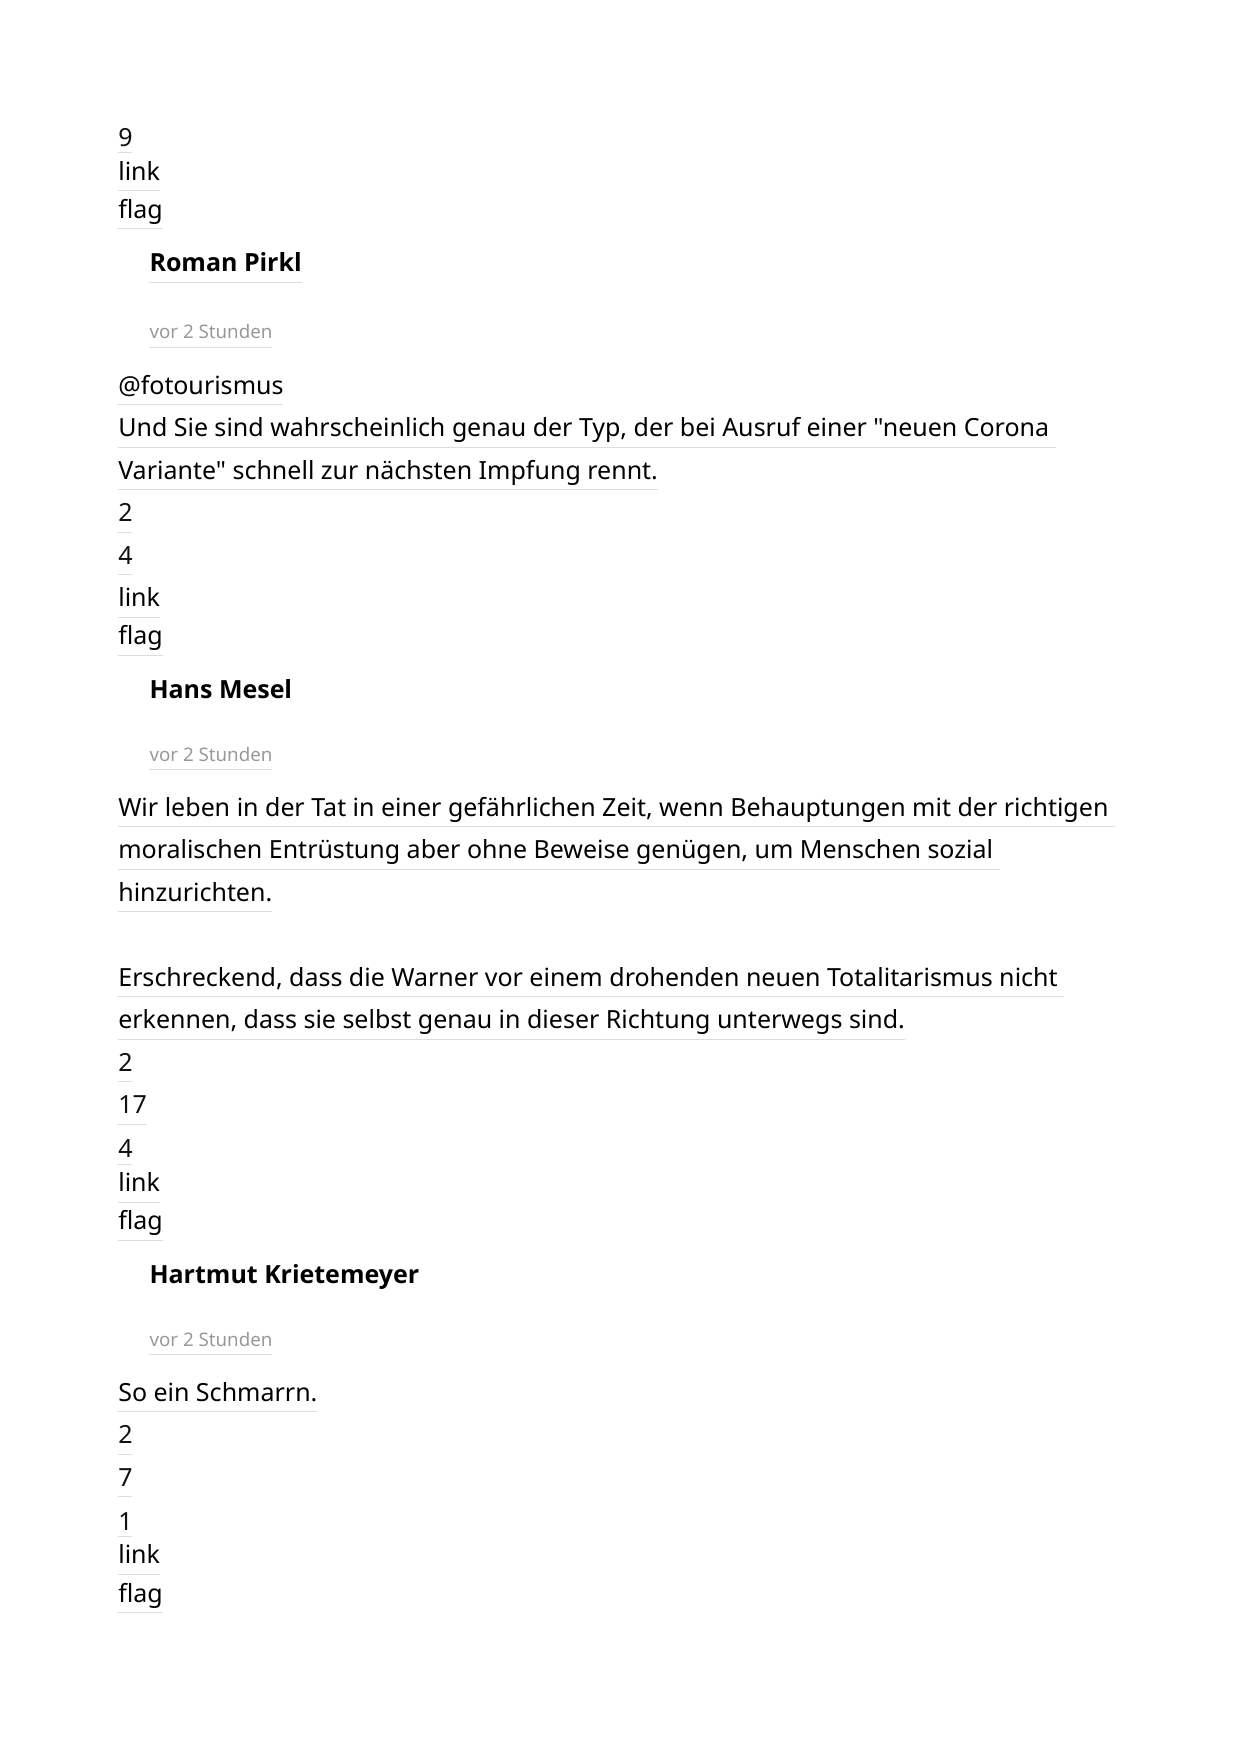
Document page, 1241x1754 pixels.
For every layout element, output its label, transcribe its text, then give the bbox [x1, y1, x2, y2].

text 1 [118, 1502, 1122, 1537]
text link [118, 153, 1122, 191]
text link [118, 1165, 1122, 1203]
text flag [118, 1575, 1122, 1613]
text Hartmut Krietemeyer [149, 1256, 1122, 1291]
text 2 [118, 1044, 1122, 1082]
text @fotourismus Und Sie sind wahrscheinlich genau der Typ, der bei Ausruf einer "neuen Corona Variante" schnell zur nächsten Impfung rennt. [118, 367, 1122, 490]
text 2 [118, 1417, 1122, 1455]
text 2 [118, 495, 1122, 533]
text 4 [118, 537, 1122, 575]
text Wir leben in der Tat in einer gefährlichen Zeit, wenn Behauptungen mit der richtigen moralischen Entrüstung aber ohne Beweise genügen, um Menschen sozial hinzurichten. Erschreckend, dass die Warner vor einem drohenden neuen Totalitarismus nicht erkennen, dass sie selbst genau in dieser Richtung unterwegs sind. [118, 789, 1122, 1040]
text So ein Schmarrn. [118, 1374, 1122, 1412]
text 7 [118, 1459, 1122, 1497]
text vor 2 Stunden [149, 741, 1117, 770]
text vor 2 Stunden [149, 1326, 1117, 1355]
text link [118, 580, 1122, 618]
text Hans Mesel [149, 672, 1122, 706]
text flag [118, 618, 1122, 656]
text vor 2 Stunden [149, 319, 1117, 348]
text Roman Pirkl [149, 245, 1122, 283]
text link [118, 1537, 1122, 1575]
text flag [118, 191, 1122, 229]
text 17 [118, 1087, 1122, 1125]
text 9 [118, 118, 1122, 153]
text flag [118, 1203, 1122, 1241]
text 4 [118, 1129, 1122, 1165]
